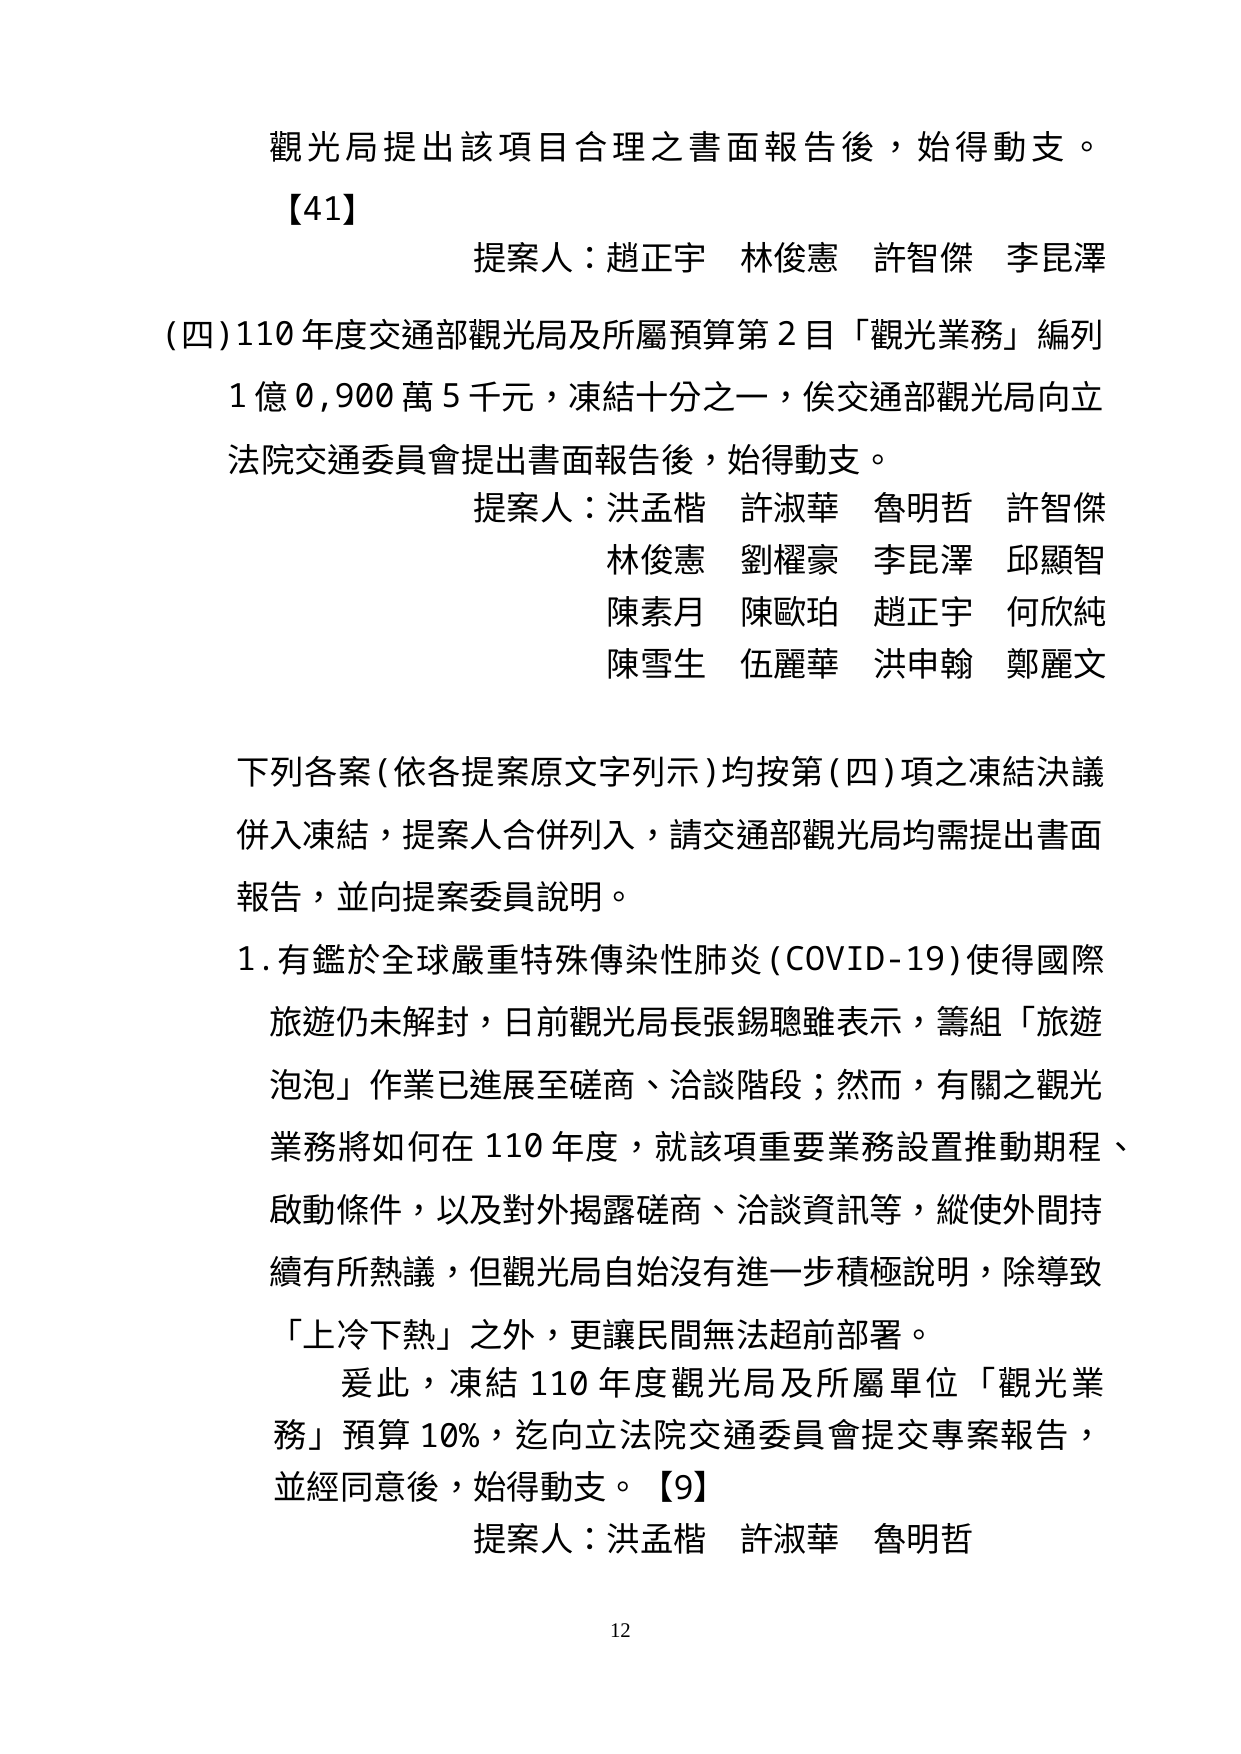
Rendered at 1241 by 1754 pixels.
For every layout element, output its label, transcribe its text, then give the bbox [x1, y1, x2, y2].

text 觀光局提出該項目合理之書面報告後，始得動支。【41】 [236, 103, 1104, 228]
text 提案人：洪孟楷 許淑華 魯明哲 [473, 1509, 1117, 1562]
text 提案人：趙正宇 林俊憲 許智傑 李昆澤 [473, 228, 1117, 280]
text 爰此，凍結110年度觀光局及所屬單位「觀光業務」預算10%，迄向立法院交通委員會提交專案報告，並經同意後，始得動支。【9】 [273, 1353, 1104, 1509]
text (四)110年度交通部觀光局及所屬預算第2目「觀光業務」編列1億0,900萬5千元，凍結十分之一，俟交通部觀光局向立法院交通委員會提出書面報告後，始得動支。 [161, 291, 1104, 478]
text 1.有鑑於全球嚴重特殊傳染性肺炎(COVID-19)使得國際旅遊仍未解封，日前觀光局長張錫聰雖表示，籌組「旅遊泡泡」作業已進展至磋商、洽談階段；然而，有關之觀光業務將如何在110年度，就該項重要業務設置推動期程、啟動條件，以及對外揭露磋商、洽談資訊等，縱使外間持續有所熱議，但觀光局自始沒有進一步積極說明，除導致「上冷下熱」之外，更讓民間無法超前部署。 [236, 916, 1104, 1353]
text 提案人：洪孟楷 許淑華 魯明哲 許智傑 林俊憲 劉櫂豪 李昆澤 邱顯智 陳素月 陳歐珀 趙正宇 何欣純 陳雪生 伍麗華 洪申翰 鄭麗文 [473, 478, 1117, 687]
text 下列各案(依各提案原文字列示)均按第(四)項之凍結決議併入凍結，提案人合併列入，請交通部觀光局均需提出書面報告，並向提案委員說明。 [236, 728, 1104, 916]
